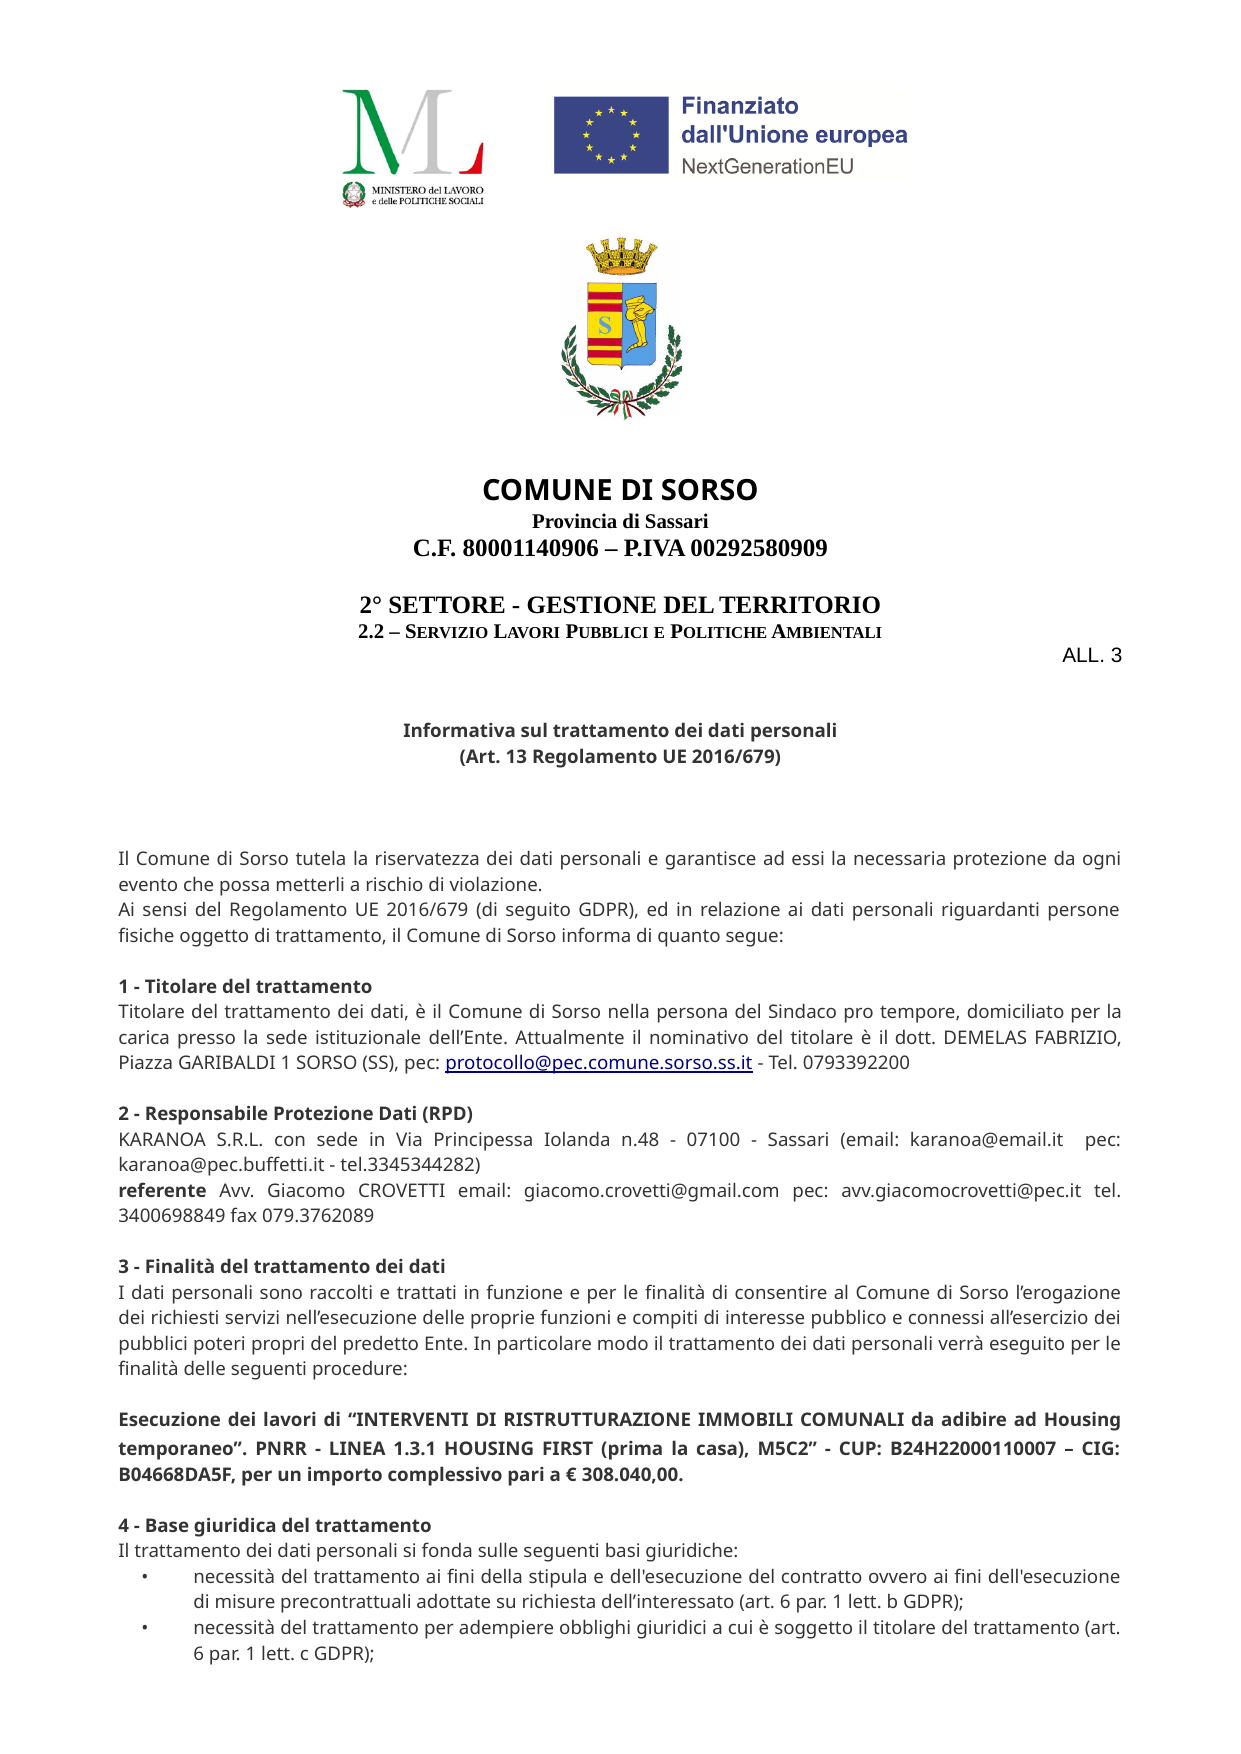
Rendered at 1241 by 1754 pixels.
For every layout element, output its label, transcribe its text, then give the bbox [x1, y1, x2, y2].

text Provincia di Sassari [118, 509, 1122, 533]
text Esecuzione dei lavori di “INTERVENTI DI RISTRUTTURAZIONE IMMOBILI COMUNALI da adibire ad Housing temporaneo”. PNRR - LINEA 1.3.1 HOUSING FIRST (prima la casa), M5C2” - CUP: B24H22000110007 – CIG: B04668DA5F, per un importo complessivo pari a € 308.040,00. [118, 1407, 1122, 1487]
text 2° SETTORE - GESTIONE DEL TERRITORIO [118, 590, 1122, 619]
text Il Comune di Sorso tutela la riservatezza dei dati personali e garantisce ad essi la necessaria protezione da ogni evento che possa metterli a rischio di violazione. [118, 845, 1122, 896]
text 2.2 – Servizio Lavori Pubblici e Politiche Ambientali [118, 619, 1122, 643]
text 3 - Finalità del trattamento dei dati [118, 1254, 1122, 1279]
text Informativa sul trattamento dei dati personali [118, 718, 1122, 743]
text C.F. 80001140906 – P.IVA 00292580909 [118, 533, 1122, 561]
text 4 - Base giuridica del trattamento [118, 1512, 1122, 1538]
text COMUNE DI SORSO [118, 469, 1122, 509]
text referente Avv. Giacomo CROVETTI email: giacomo.crovetti@gmail.com pec: avv.giacomocrovetti@pec.it tel. 3400698849 fax 079.3762089 [118, 1177, 1122, 1228]
text • necessità del trattamento per adempiere obblighi giuridici a cui è soggetto il titolare del trattamento (art. 6 par. 1 lett. c GDPR); [118, 1614, 1122, 1665]
text ALL. 3 [118, 643, 1122, 667]
text 2 - Responsabile Protezione Dati (RPD) [118, 1101, 1122, 1126]
text (Art. 13 Regolamento UE 2016/679) [118, 743, 1122, 769]
text KARANOA S.R.L. con sede in Via Principessa Iolanda n.48 - 07100 - Sassari (email: karanoa@email.it pec: karanoa@pec.buffetti.it - tel.3345344282) [118, 1126, 1122, 1177]
text Titolare del trattamento dei dati, è il Comune di Sorso nella persona del Sindaco pro tempore, domiciliato per la carica presso la sede istituzionale dell’Ente. Attualmente il nominativo del titolare è il dott. DEMELAS FABRIZIO, Piazza GARIBALDI 1 SORSO (SS), pec: protocollo@pec.comune.sorso.ss.it - Tel. 0793392200 [118, 998, 1122, 1075]
text Ai sensi del Regolamento UE 2016/679 (di seguito GDPR), ed in relazione ai dati personali riguardanti persone fisiche oggetto di trattamento, il Comune di Sorso informa di quanto segue: [118, 896, 1122, 947]
text I dati personali sono raccolti e trattati in funzione e per le finalità di consentire al Comune di Sorso l’erogazione dei richiesti servizi nell’esecuzione delle proprie funzioni e compiti di interesse pubblico e connessi all’esercizio dei pubblici poteri propri del predetto Ente. In particolare modo il trattamento dei dati personali verrà eseguito per le finalità delle seguenti procedure: [118, 1279, 1122, 1381]
text • necessità del trattamento ai fini della stipula e dell'esecuzione del contratto ovvero ai fini dell'esecuzione di misure precontrattuali adottate su richiesta dell’interessato (art. 6 par. 1 lett. b GDPR); [118, 1563, 1122, 1614]
text Il trattamento dei dati personali si fonda sulle seguenti basi giuridiche: [118, 1538, 1122, 1563]
text 1 - Titolare del trattamento [118, 973, 1122, 998]
